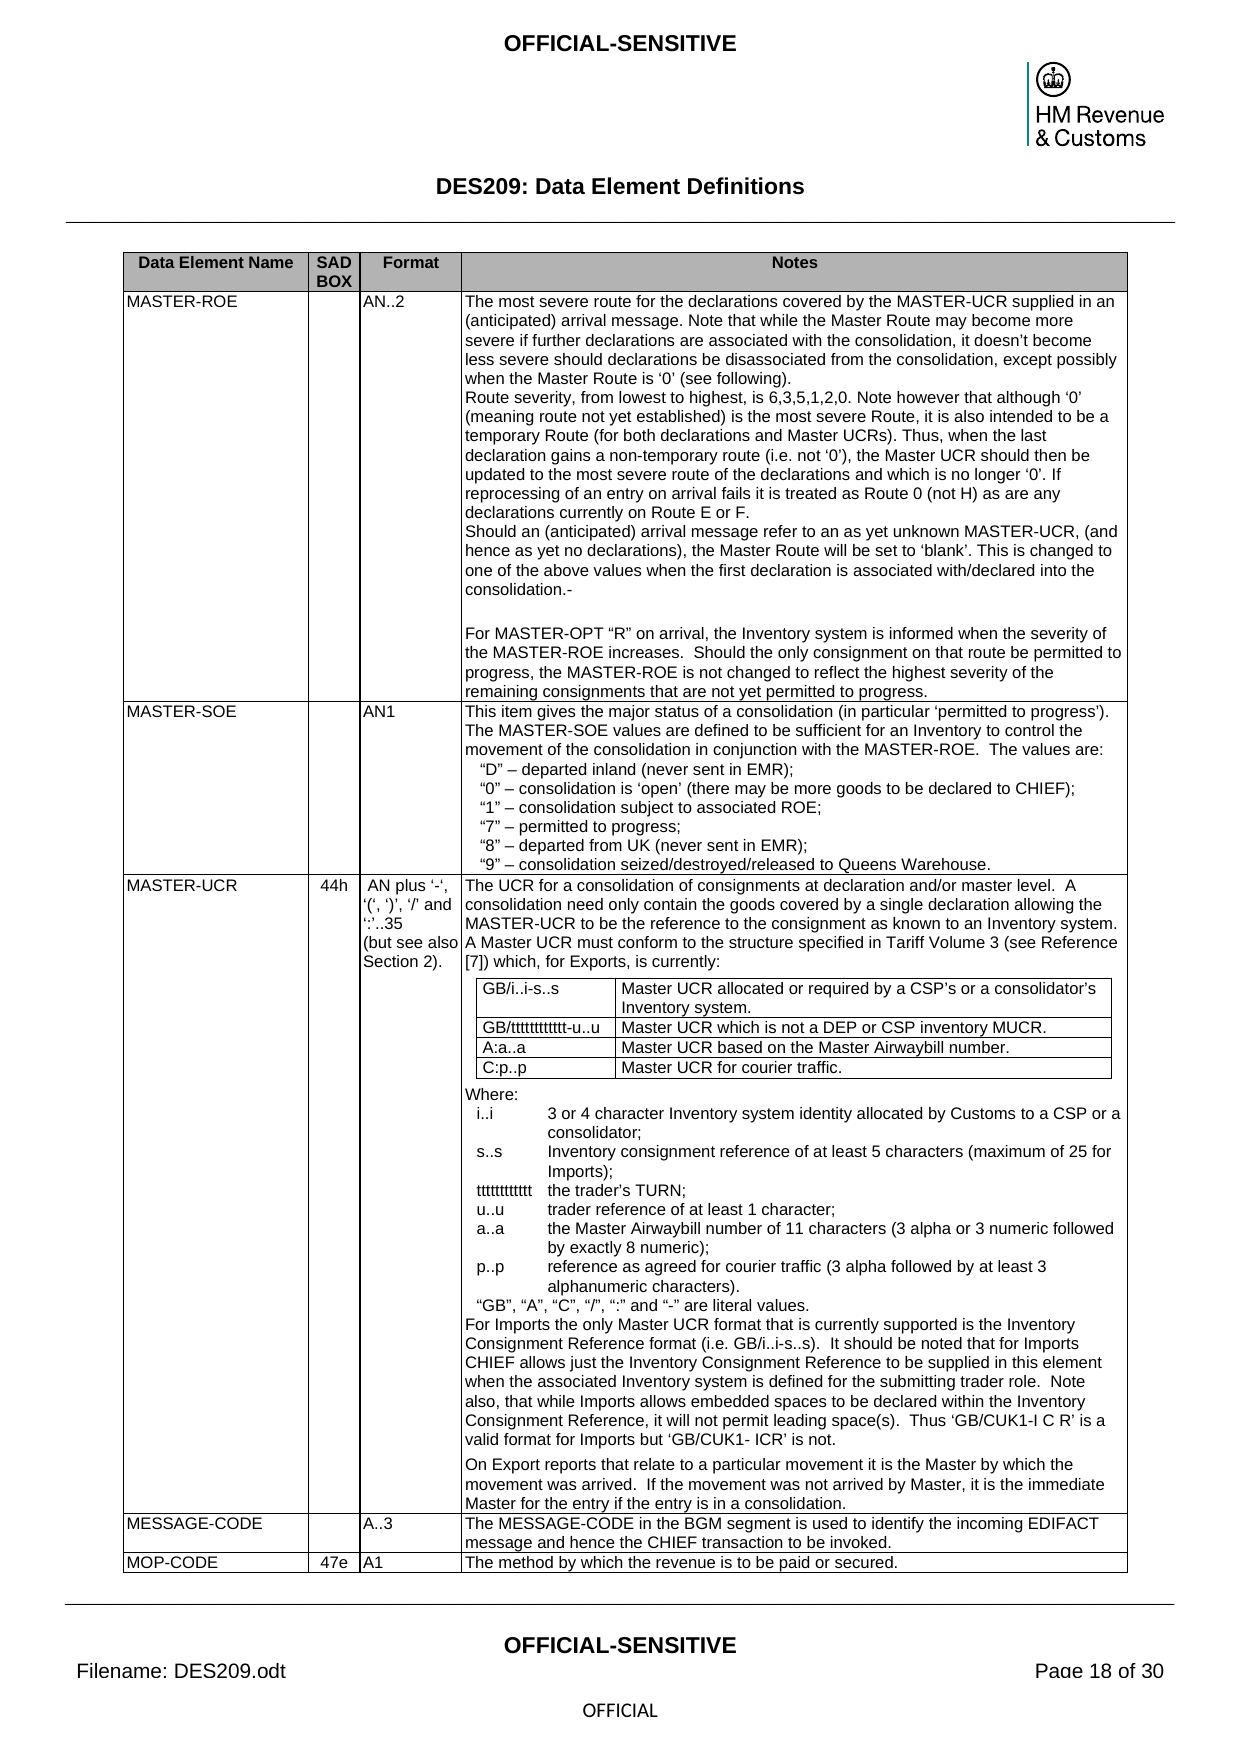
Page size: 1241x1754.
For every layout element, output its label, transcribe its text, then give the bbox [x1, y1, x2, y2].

table_cell [309, 1514, 359, 1552]
table_cell This item gives the major status of a consolidation (in particular ‘permitted to progress’). The MASTER-SOE values are defined to be sufficient for an Inventory to control the movement of the consolidation in conjunction with the MASTER-ROE. The values are: “D” – departed inland (never sent in EMR); “0” – consolidation is ‘open’ (there may be more goods to be declared to CHIEF); “1” – consolidation subject to associated ROE; “7” – permitted to progress; “8” – departed from UK (never sent in EMR); “9” – consolidation seized/destroyed/released to Queens Warehouse. [462, 702, 1127, 874]
table_cell [309, 702, 359, 874]
table_cell 47e [309, 1553, 359, 1572]
table_cell The MESSAGE-CODE in the BGM segment is used to identify the incoming EDIFACT message and hence the CHIEF transaction to be invoked. [462, 1514, 1127, 1552]
table_cell The most severe route for the declarations covered by the MASTER-UCR supplied in an (anticipated) arrival message. Note that while the Master Route may become more severe if further declarations are associated with the consolidation, it doesn’t become less severe should declarations be disassociated from the consolidation, except possibly when the Master Route is ‘0’ (see following). Route severity, from lowest to highest, is 6,3,5,1,2,0. Note however that although ‘0’ (meaning route not yet established) is the most severe Route, it is also intended to be a temporary Route (for both declarations and Master UCRs). Thus, when the last declaration gains a non-temporary route (i.e. not ‘0’), the Master UCR should then be updated to the most severe route of the declarations and which is no longer ‘0’. If reprocessing of an entry on arrival fails it is treated as Route 0 (not H) as are any declarations currently on Route E or F. Should an (anticipated) arrival message refer to an as yet unknown MASTER-UCR, (and hence as yet no declarations), the Master Route will be set to ‘blank’. This is changed to one of the above values when the first declaration is associated with/declared into the consolidation.- For MASTER-OPT “R” on arrival, the Inventory system is informed when the severity of the MASTER-ROE increases. Should the only consignment on that route be permitted to progress, the MASTER-ROE is not changed to reflect the highest severity of the remaining consignments that are not yet permitted to progress. [462, 292, 1127, 701]
table_cell The UCR for a consolidation of consignments at declaration and/or master level. A consolidation need only contain the goods covered by a single declaration allowing the MASTER-UCR to be the reference to the consignment as known to an Inventory system. A Master UCR must conform to the structure specified in Tariff Volume 3 (see Reference [7]) which, for Exports, is currently: Where: i..i 3 or 4 character Inventory system identity allocated by Customs to a CSP or a consolidator; s..s Inventory consignment reference of at least 5 characters (maximum of 25 for Imports); tttttttttttt the trader’s TURN; u..u trader reference of at least 1 character; a..a the Master Airwaybill number of 11 characters (3 alpha or 3 numeric followed by exactly 8 numeric); p..p reference as agreed for courier traffic (3 alpha followed by at least 3 alphanumeric characters). “GB”, “A”, “C”, “/”, “:” and “-” are literal values. For Imports the only Master UCR format that is currently supported is the Inventory Consignment Reference format (i.e. GB/i..i-s..s). It should be noted that for Imports CHIEF allows just the Inventory Consignment Reference to be supplied in this element when the associated Inventory system is defined for the submitting trader role. Note also, that while Imports allows embedded spaces to be declared within the Inventory Consignment Reference, it will not permit leading space(s). Thus ‘GB/CUK1-I C R’ is a valid format for Imports but ‘GB/CUK1- ICR’ is not. On Export reports that relate to a particular movement it is the Master by which the movement was arrived. If the movement was not arrived by Master, it is the immediate Master for the entry if the entry is in a consolidation. [462, 875, 1127, 1513]
table_cell GB/tttttttttttt-u..u [477, 1018, 615, 1037]
table_cell Master UCR based on the Master Airwaybill number. [616, 1038, 1111, 1057]
table_header SAD [309, 253, 359, 272]
table_header Data Element Name [124, 253, 308, 272]
table_cell C:p..p [477, 1058, 615, 1077]
table_header GB/i..i-s..s [477, 979, 615, 1017]
table_cell [462, 272, 1127, 291]
table_header Format [361, 253, 461, 272]
table_header Master UCR allocated or required by a CSP’s or a consolidator’s Inventory system. [616, 979, 1111, 1017]
table_cell AN1 [361, 702, 461, 874]
table_cell MASTER-ROE [124, 292, 308, 701]
table_cell AN..2 [361, 292, 461, 701]
table_cell AN plus ‘-‘, ‘(‘, ‘)’, ‘/’ and ‘:’..35 (but see also Section 2). [361, 875, 461, 1513]
table_cell MASTER-SOE [124, 702, 308, 874]
table_cell MASTER-UCR [124, 875, 308, 1513]
table_cell [309, 292, 359, 701]
table_cell 44h [309, 875, 359, 1513]
table_cell Master UCR which is not a DEP or CSP inventory MUCR. [616, 1018, 1111, 1037]
table_cell [361, 272, 461, 291]
table_cell Master UCR for courier traffic. [616, 1058, 1111, 1077]
table_cell BOX [309, 272, 359, 291]
table_cell A:a..a [477, 1038, 615, 1057]
table_cell MESSAGE-CODE [124, 1514, 308, 1552]
table_cell A..3 [361, 1514, 461, 1552]
table_cell MOP-CODE [124, 1553, 308, 1572]
table_cell A1 [361, 1553, 461, 1572]
table_cell The method by which the revenue is to be paid or secured. [462, 1553, 1127, 1572]
table_cell [124, 272, 308, 291]
table_header Notes [462, 253, 1127, 272]
